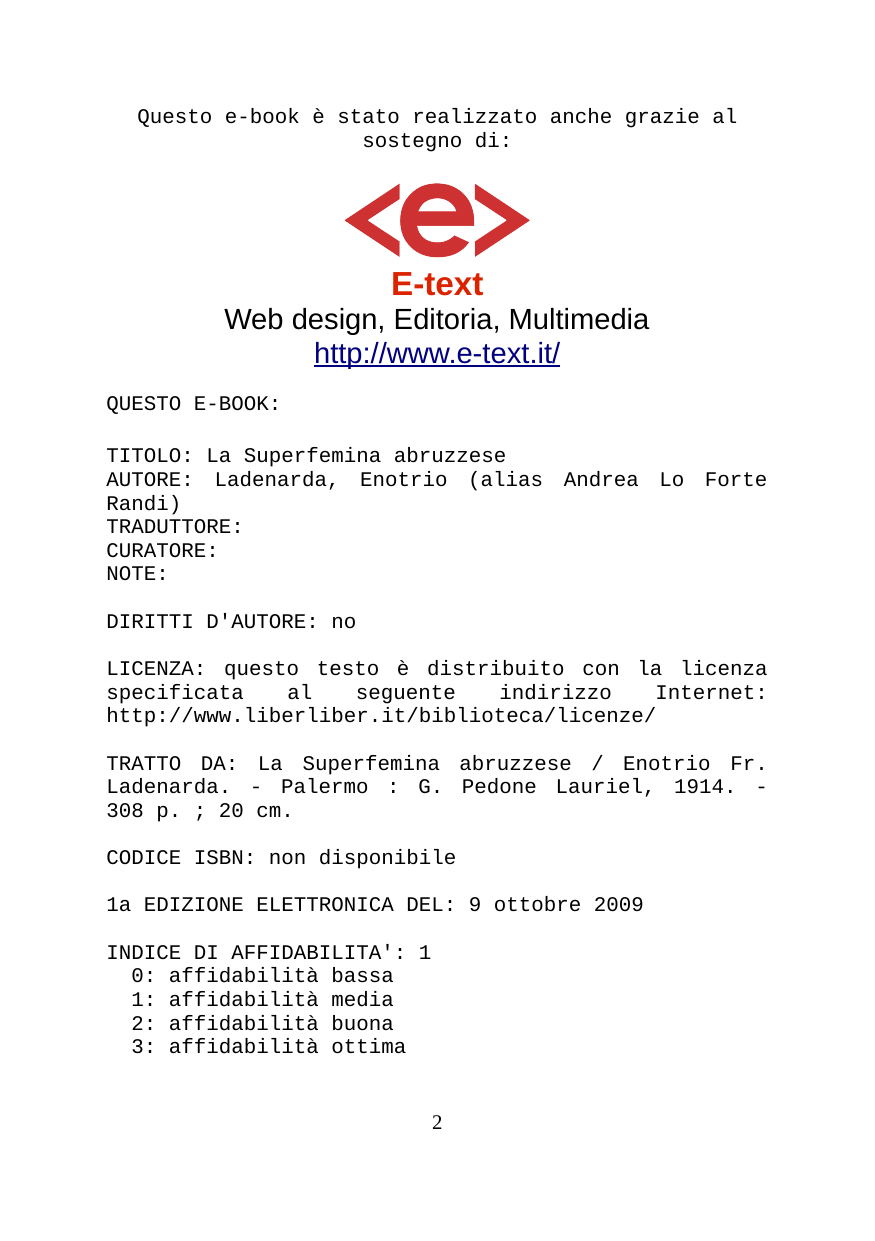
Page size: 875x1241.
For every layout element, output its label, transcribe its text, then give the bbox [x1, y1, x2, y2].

text TRATTO DA: La Superfemina abruzzese / Enotrio Fr. Ladenarda. - Palermo : G. Pedone Lauriel, 1914. - 308 p. ; 20 cm. [106, 753, 768, 823]
picture [343, 183, 531, 258]
text Questo e-book è stato realizzato anche grazie al sostegno di: [106, 106, 768, 153]
text 1a EDIZIONE ELETTRONICA DEL: 9 ottobre 2009 [106, 894, 768, 918]
text CODICE ISBN: non disponibile [106, 847, 768, 871]
text 2: affidabilità buona [106, 1013, 768, 1036]
text 0: affidabilità bassa [106, 965, 768, 989]
text TITOLO: La Superfemina abruzzese [106, 445, 768, 469]
text http://www.e-text.it/ [106, 336, 768, 369]
text LICENZA: questo testo è distribuito con la licenza specificata al seguente indirizzo Internet: http://www.liberliber.it/biblioteca/licenze/ [106, 658, 768, 729]
text NOTE: [106, 563, 768, 587]
text E-text [106, 264, 768, 302]
text INDICE DI AFFIDABILITA': 1 [106, 942, 768, 965]
text 1: affidabilità media [106, 989, 768, 1013]
text 3: affidabilità ottima [106, 1036, 768, 1060]
text DIRITTI D'AUTORE: no [106, 611, 768, 634]
text AUTORE: Ladenarda, Enotrio (alias Andrea Lo Forte Randi) [106, 469, 768, 516]
text TRADUTTORE: [106, 516, 768, 540]
text Web design, Editoria, Multimedia [106, 302, 768, 336]
text QUESTO E-BOOK: [106, 393, 768, 417]
text CURATORE: [106, 540, 768, 563]
